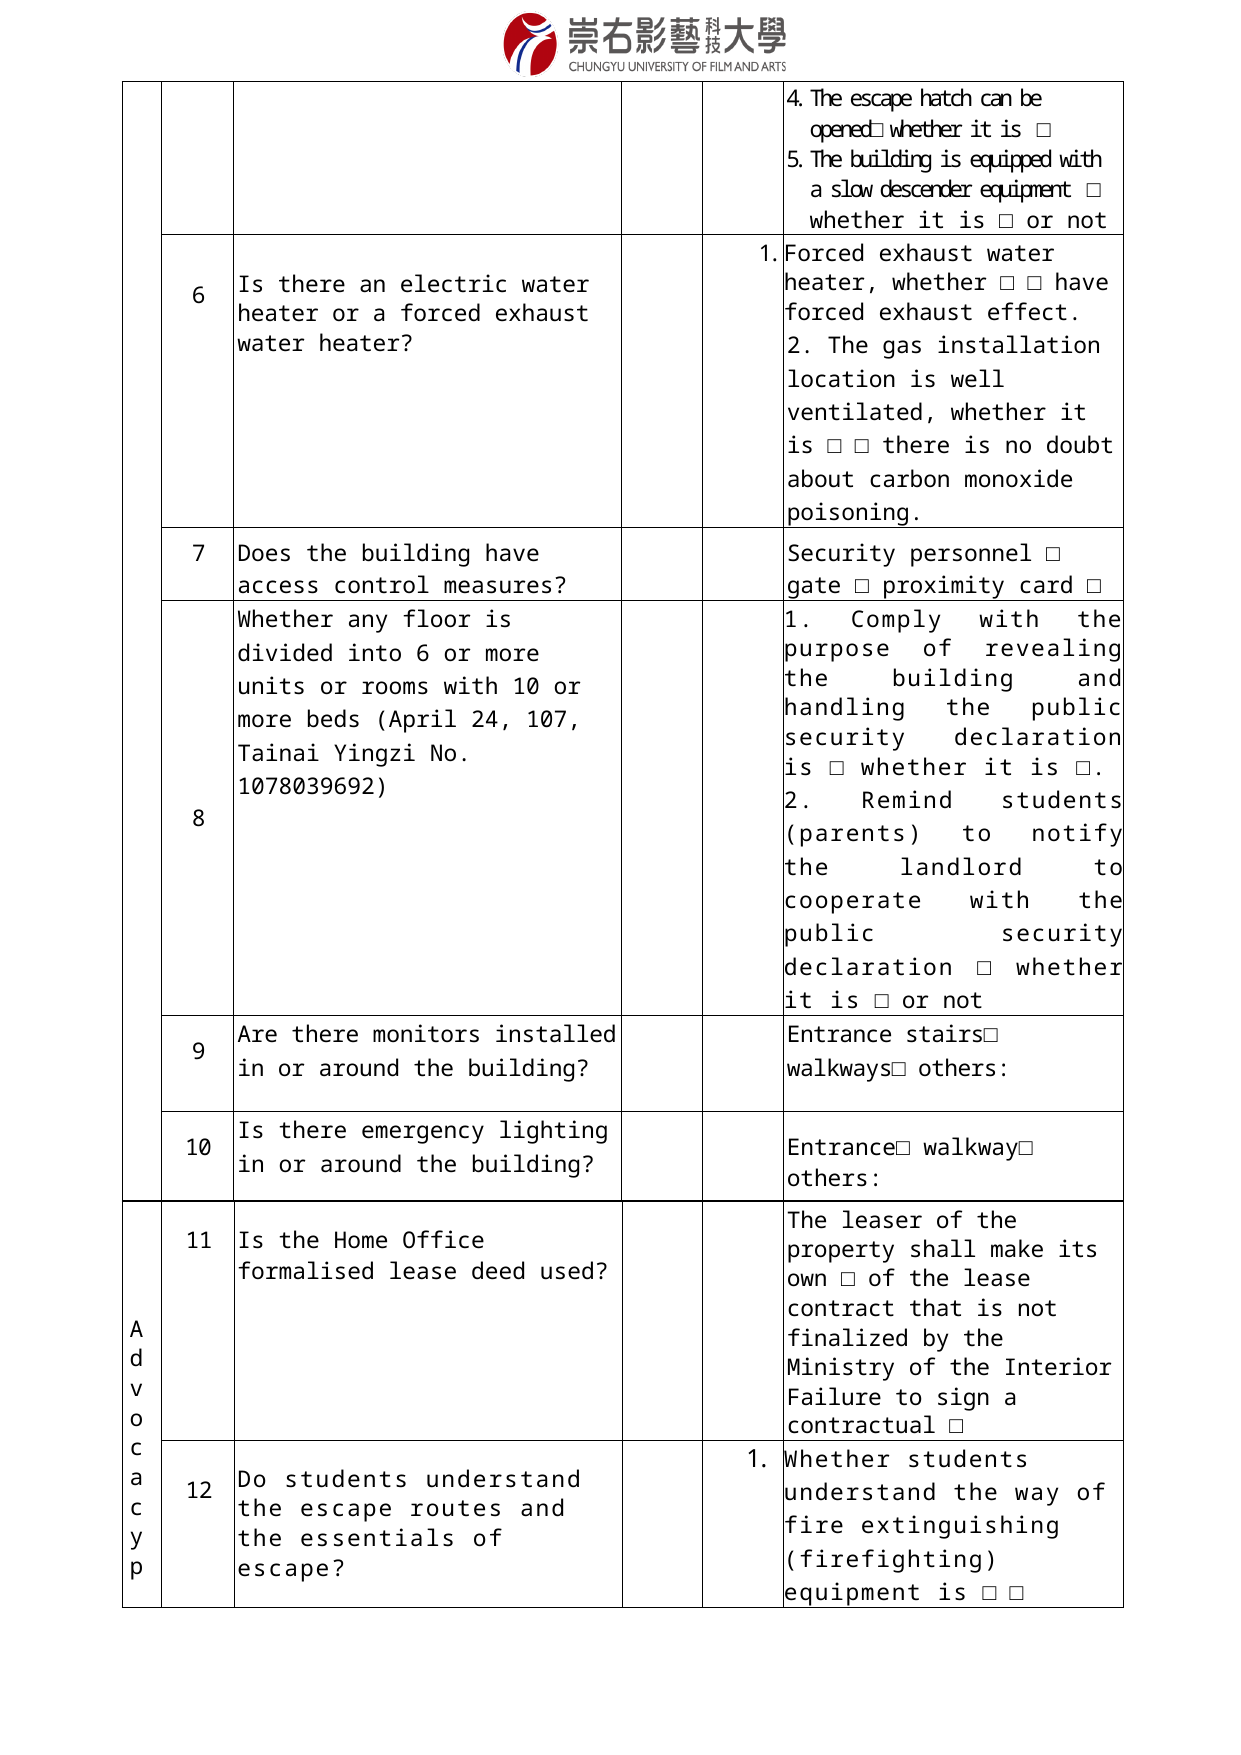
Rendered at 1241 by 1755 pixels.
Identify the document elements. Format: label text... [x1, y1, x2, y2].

table_cell Is there an electric water heater or a forced exhaust water heater? [234, 235, 621, 527]
table_cell [703, 1016, 783, 1111]
table_header The leaser of the property shall make its own □ of the lease contract that is not finalized by the Ministry of the Interior Failure to sign a contractual □ [784, 1202, 1123, 1440]
table_cell [123, 82, 161, 1199]
table_cell 8 [162, 601, 233, 1015]
table_cell [703, 1112, 783, 1199]
table_cell 10 [162, 1112, 233, 1199]
table_cell 1. Comply with the purpose of revealing the building and handling the public security declaration is □ whether it is □. 2. Remind students (parents) to notify the landlord to cooperate with the public security declaration □ whether it is □ or not [784, 601, 1123, 1015]
table_cell Whether any floor is divided into 6 or more units or rooms with 10 or more beds (April 24, 107, Tainai Yingzi No. 1078039692) [234, 601, 621, 1015]
table_cell Are there monitors installed in or around the building? [234, 1016, 621, 1111]
table_cell Does the building have access control measures? [234, 528, 621, 600]
table_cell [623, 1441, 702, 1607]
table_cell [703, 1441, 783, 1607]
table_cell [622, 1112, 702, 1199]
table_header Advocacy p [123, 1202, 161, 1607]
table_cell [622, 82, 702, 234]
table_cell [622, 528, 702, 600]
table_header [703, 1202, 783, 1440]
table_cell Entrance□ walkway□ others: [784, 1112, 1123, 1199]
table_cell [162, 82, 233, 234]
table_cell [703, 235, 783, 527]
table_cell 12 [162, 1441, 234, 1607]
table_cell [622, 601, 702, 1015]
table_cell Do students understand the escape routes and the essentials of escape? [235, 1441, 622, 1607]
table_cell 7 [162, 528, 233, 600]
table_cell Security personnel □ gate □ proximity card □ [784, 528, 1123, 600]
table_cell 9 [162, 1016, 233, 1111]
table_cell Entrance stairs□ walkways□ others: [784, 1016, 1123, 1111]
table_cell Whether students understand the way of fire extinguishing (firefighting) equipment is □ □ [784, 1441, 1123, 1607]
table_cell The width of the walkway is 75 cmYes □ No □ The walkway and stairwell are not piled up with debris □ whether it is □ or not. A single entrance is □ no □ The escape hatch can be opened□ whether it is □ The building is equipped with a slow descender equipment □ whether it is □ or not [784, 82, 1123, 234]
table_cell [703, 82, 783, 234]
table_cell [622, 235, 702, 527]
table_cell 6 [162, 235, 233, 527]
table_header [623, 1202, 702, 1440]
table_cell [234, 82, 621, 234]
table_cell [703, 601, 783, 1015]
table_cell [622, 1016, 702, 1111]
table_cell Is there emergency lighting in or around the building? [234, 1112, 621, 1199]
table_header 11 [162, 1202, 234, 1440]
table_cell [703, 528, 783, 600]
table_cell Forced exhaust water heater, whether □ □ have forced exhaust effect. 2. The gas installation location is well ventilated, whether it is □ □ there is no doubt about carbon monoxide poisoning. [784, 235, 1123, 527]
table_header Is the Home Office formalised lease deed used? [235, 1202, 622, 1440]
